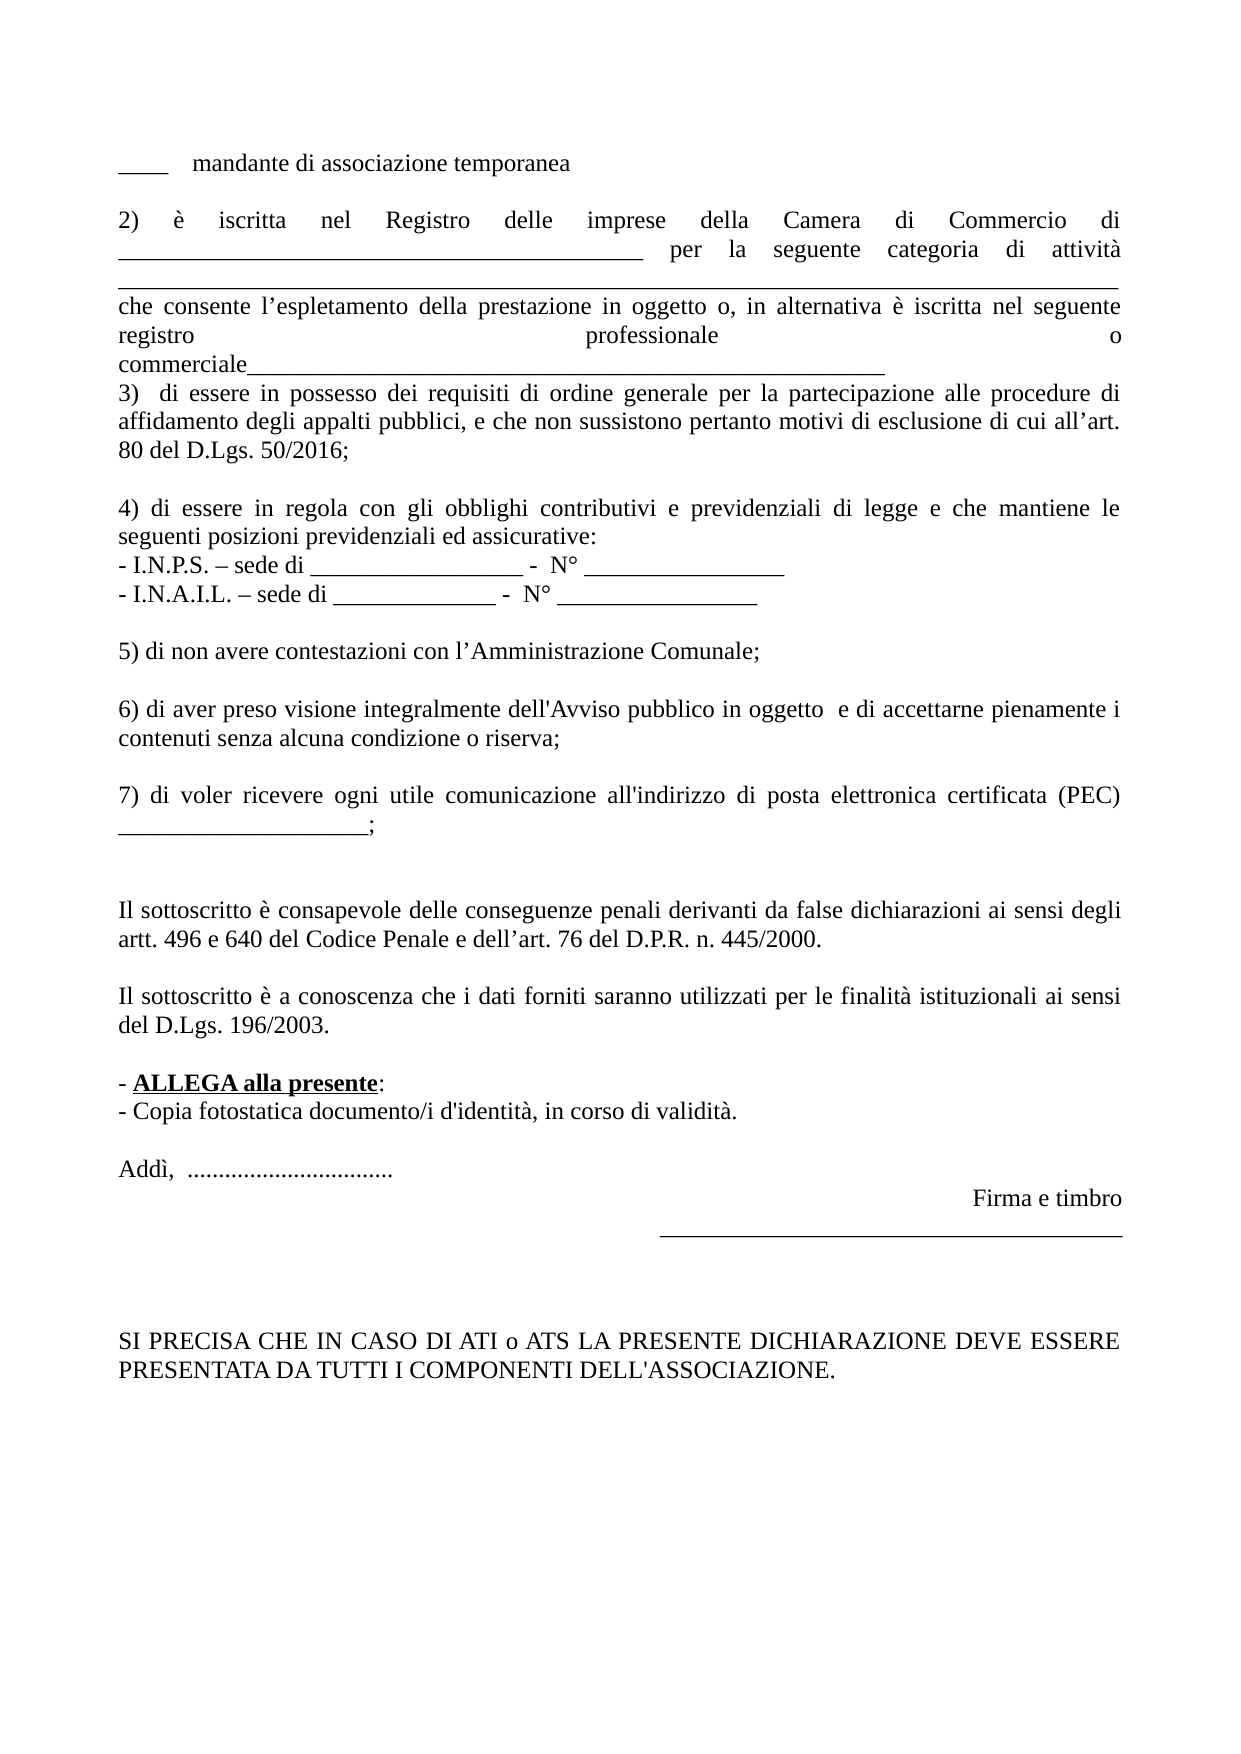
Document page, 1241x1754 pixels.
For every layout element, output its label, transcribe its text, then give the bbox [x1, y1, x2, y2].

text che consente l’espletamento della prestazione in oggetto o, in alternativa è iscritta nel seguente registro professionale o commerciale___________________________________________________ [118, 291, 1122, 378]
text 2) è iscritta nel Registro delle imprese della Camera di Commercio di __________________________________________ per la seguente categoria di attività ________________________________________________________________________________ [118, 205, 1122, 291]
text SI PRECISA CHE IN CASO DI ATI o ATS LA PRESENTE DICHIARAZIONE DEVE ESSERE PRESENTATA DA TUTTI I COMPONENTI DELL'ASSOCIAZIONE. [118, 1326, 1122, 1384]
text - ALLEGA alla presente: [118, 1068, 1122, 1096]
text Firma e timbro [118, 1183, 1122, 1211]
text 4) di essere in regola con gli obblighi contributivi e previdenziali di legge e che mantiene le seguenti posizioni previdenziali ed assicurative: [118, 493, 1122, 550]
text 7) di voler ricevere ogni utile comunicazione all'indirizzo di posta elettronica certificata (PEC) ____________________; [118, 780, 1122, 838]
text 5) di non avere contestazioni con l’Amministrazione Comunale; [118, 636, 1122, 665]
text ____ mandante di associazione temporanea [118, 148, 1122, 176]
text Il sottoscritto è consapevole delle conseguenze penali derivanti da false dichiarazioni ai sensi degli artt. 496 e 640 del Codice Penale e dell’art. 76 del D.P.R. n. 445/2000. [118, 895, 1122, 953]
text Addì, ................................. [118, 1154, 1122, 1183]
text 3) di essere in possesso dei requisiti di ordine generale per la partecipazione alle procedure di affidamento degli appalti pubblici, e che non sussistono pertanto motivi di esclusione di cui all’art. 80 del D.Lgs. 50/2016; [118, 378, 1122, 464]
text - I.N.A.I.L. – sede di _____________ - N° ________________ [118, 579, 1122, 608]
text 6) di aver preso visione integralmente dell'Avviso pubblico in oggetto e di accettarne pienamente i contenuti senza alcuna condizione o riserva; [118, 694, 1122, 751]
text - I.N.P.S. – sede di _________________ - N° ________________ [118, 550, 1122, 579]
text _____________________________________ [118, 1211, 1122, 1240]
text - Copia fotostatica documento/i d'identità, in corso di validità. [118, 1096, 1122, 1125]
text Il sottoscritto è a conoscenza che i dati forniti saranno utilizzati per le finalità istituzionali ai sensi del D.Lgs. 196/2003. [118, 981, 1122, 1039]
